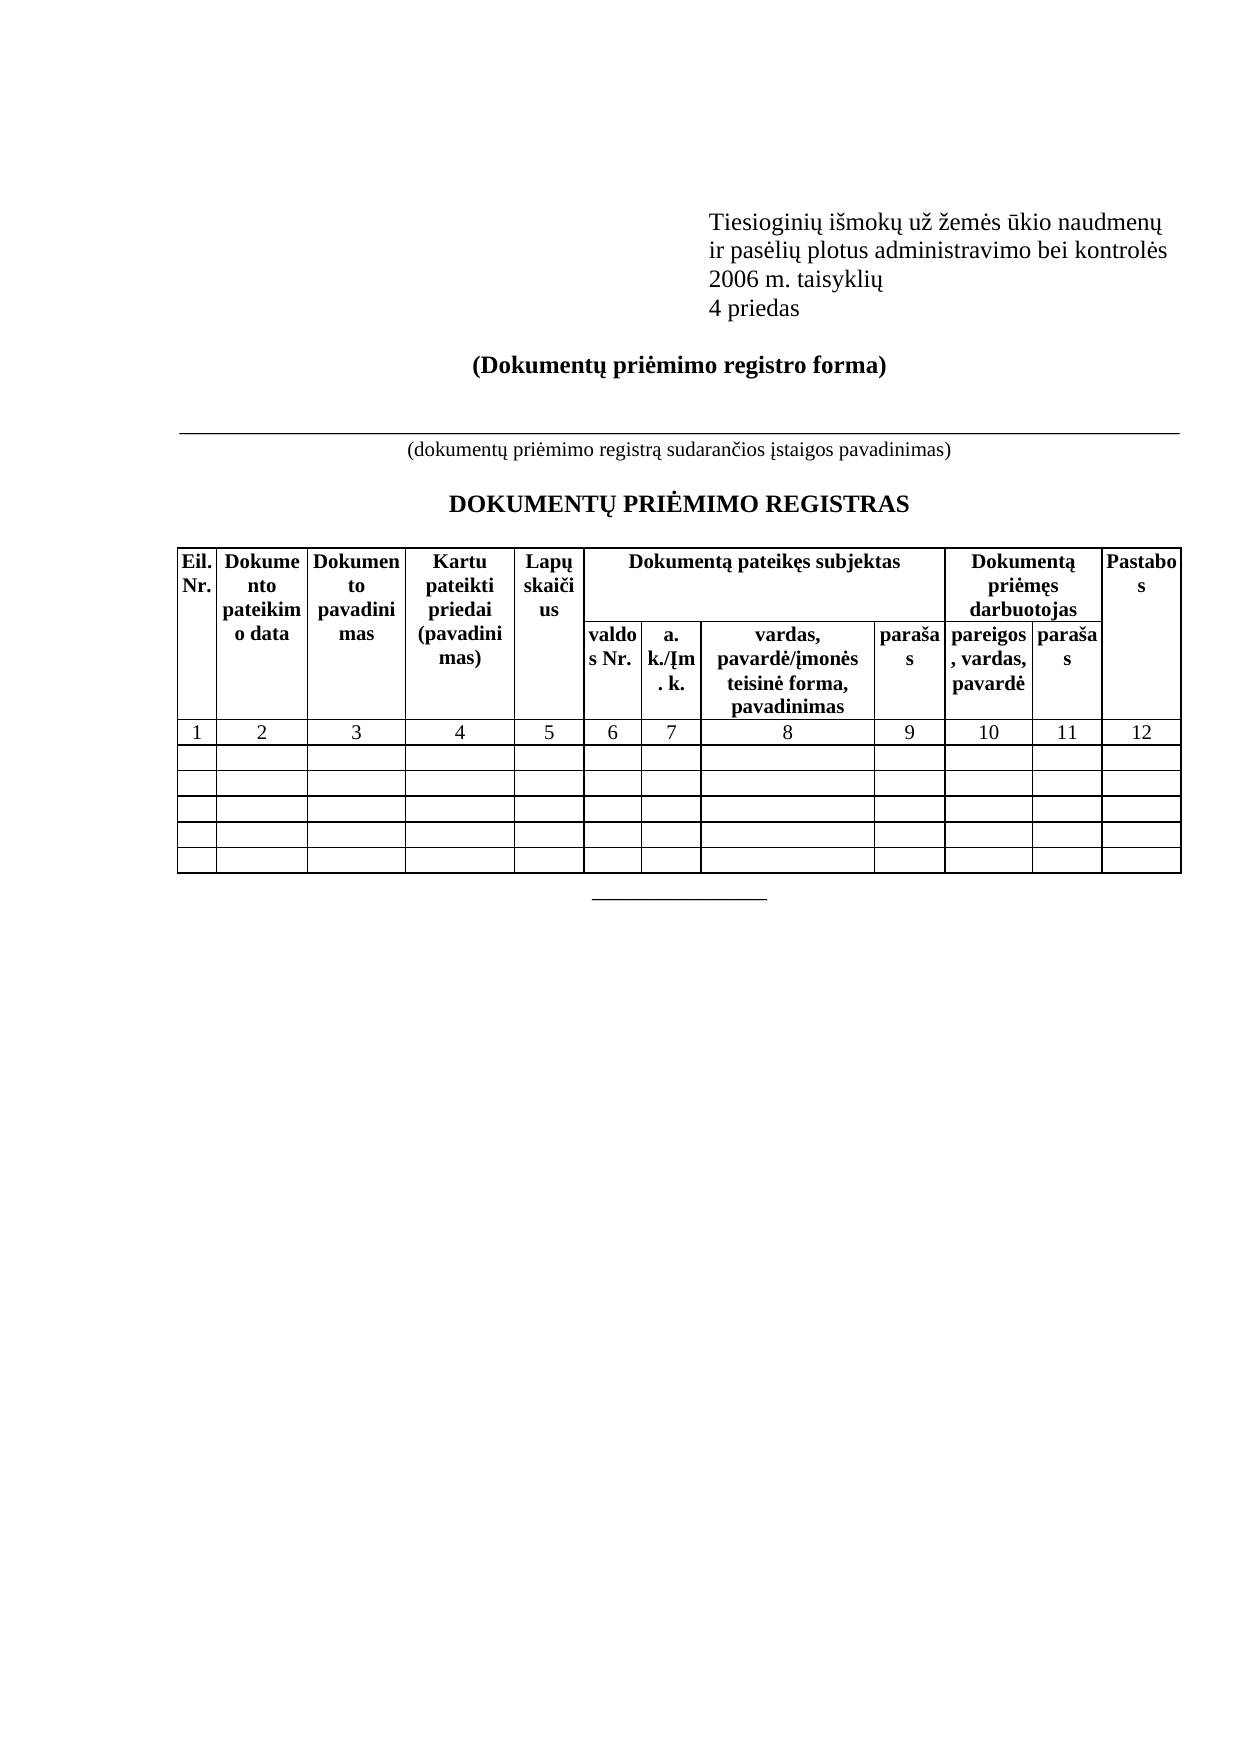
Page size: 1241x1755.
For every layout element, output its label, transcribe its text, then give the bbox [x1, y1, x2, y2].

table_header Eil. Nr. [178, 549, 216, 718]
table_cell [212, 797, 216, 821]
table_cell [642, 797, 646, 821]
table_cell 1 [212, 720, 216, 744]
table_cell [637, 746, 641, 770]
table_cell pareigos, vardas, pavardė [946, 622, 1032, 718]
table_cell a. k./Įm. k. [642, 622, 700, 718]
table_cell 7 [642, 720, 646, 744]
table_cell [401, 848, 405, 872]
table_cell [637, 771, 641, 795]
table_cell [1028, 848, 1032, 872]
text 2006 m. taisyklių [177, 264, 1181, 293]
table_cell [579, 823, 583, 847]
table_cell [308, 797, 312, 821]
table_cell [510, 797, 514, 821]
table_cell [510, 771, 514, 795]
table_cell [308, 848, 312, 872]
table_header Dokumento pavadinimas [308, 549, 405, 718]
table_cell [1028, 823, 1032, 847]
table_cell [303, 797, 307, 821]
table_cell [401, 797, 405, 821]
table_cell [212, 771, 216, 795]
table_cell 2 [217, 720, 221, 744]
table_cell [303, 848, 307, 872]
table_header Kartu pateikti priedai (pavadinimas) [406, 549, 514, 718]
text ________________________________________________________________________________ [177, 408, 1181, 437]
table_cell [579, 797, 583, 821]
table_cell [642, 746, 646, 770]
table_cell 6 [637, 720, 641, 744]
table_cell [510, 746, 514, 770]
table_cell 5 [579, 720, 583, 744]
table_cell [875, 746, 879, 770]
table_cell [875, 848, 879, 872]
table_cell [308, 746, 312, 770]
table_cell [875, 823, 879, 847]
table_cell [303, 746, 307, 770]
table_cell [212, 746, 216, 770]
table_cell [308, 771, 312, 795]
table_cell [642, 823, 646, 847]
table_header Lapų skaičius [515, 549, 583, 718]
table_cell 2 [303, 720, 307, 744]
table_cell [303, 823, 307, 847]
table_cell [579, 746, 583, 770]
text 4 priedas [177, 293, 1181, 322]
table_cell [217, 771, 221, 795]
table_cell valdos Nr. [585, 622, 641, 718]
table_header Dokumento pateikimo data [217, 549, 307, 718]
table_cell parašas [875, 622, 944, 718]
table_cell [637, 823, 641, 847]
table_cell 4 [510, 720, 514, 744]
table_cell [642, 848, 646, 872]
text (dokumentų priėmimo registrą sudarančios įstaigos pavadinimas) [177, 437, 1181, 461]
table_cell [510, 848, 514, 872]
table_cell [217, 797, 221, 821]
table_cell 3 [308, 720, 312, 744]
table_cell [308, 823, 312, 847]
table_cell [642, 771, 646, 795]
table_header Dokumentą pateikęs subjektas [585, 549, 944, 621]
text ir pasėlių plotus administravimo bei kontrolės [177, 235, 1181, 264]
table_cell [401, 823, 405, 847]
table_cell [579, 848, 583, 872]
table_cell [1028, 771, 1032, 795]
table_cell [870, 848, 874, 872]
table_cell [401, 771, 405, 795]
table_cell 8 [870, 720, 874, 744]
table_cell parašas [1033, 622, 1101, 718]
table_cell [637, 848, 641, 872]
table_cell [1028, 746, 1032, 770]
text Tiesioginių išmokų už žemės ūkio naudmenų [177, 207, 1181, 235]
table_cell 10 [1028, 720, 1032, 744]
table_cell [212, 848, 216, 872]
text DOKUMENTŲ PRIĖMIMO REGISTRAS [177, 489, 1181, 518]
table_cell 3 [401, 720, 405, 744]
table_header Pastabos [1103, 549, 1180, 718]
table_cell [870, 771, 874, 795]
table_cell [579, 771, 583, 795]
table_cell [875, 797, 879, 821]
table_cell [401, 746, 405, 770]
table_cell [217, 823, 221, 847]
table_cell [637, 797, 641, 821]
table_cell [510, 823, 514, 847]
table_cell [1028, 797, 1032, 821]
table_cell [875, 771, 879, 795]
table_cell [870, 823, 874, 847]
table_cell [217, 746, 221, 770]
text ______________ [177, 874, 1181, 903]
table_cell [870, 797, 874, 821]
text (Dokumentų priėmimo registro forma) [177, 350, 1181, 379]
table_cell [303, 771, 307, 795]
table_cell [212, 823, 216, 847]
table_cell [217, 848, 221, 872]
table_cell 9 [875, 720, 879, 744]
table_cell [870, 746, 874, 770]
